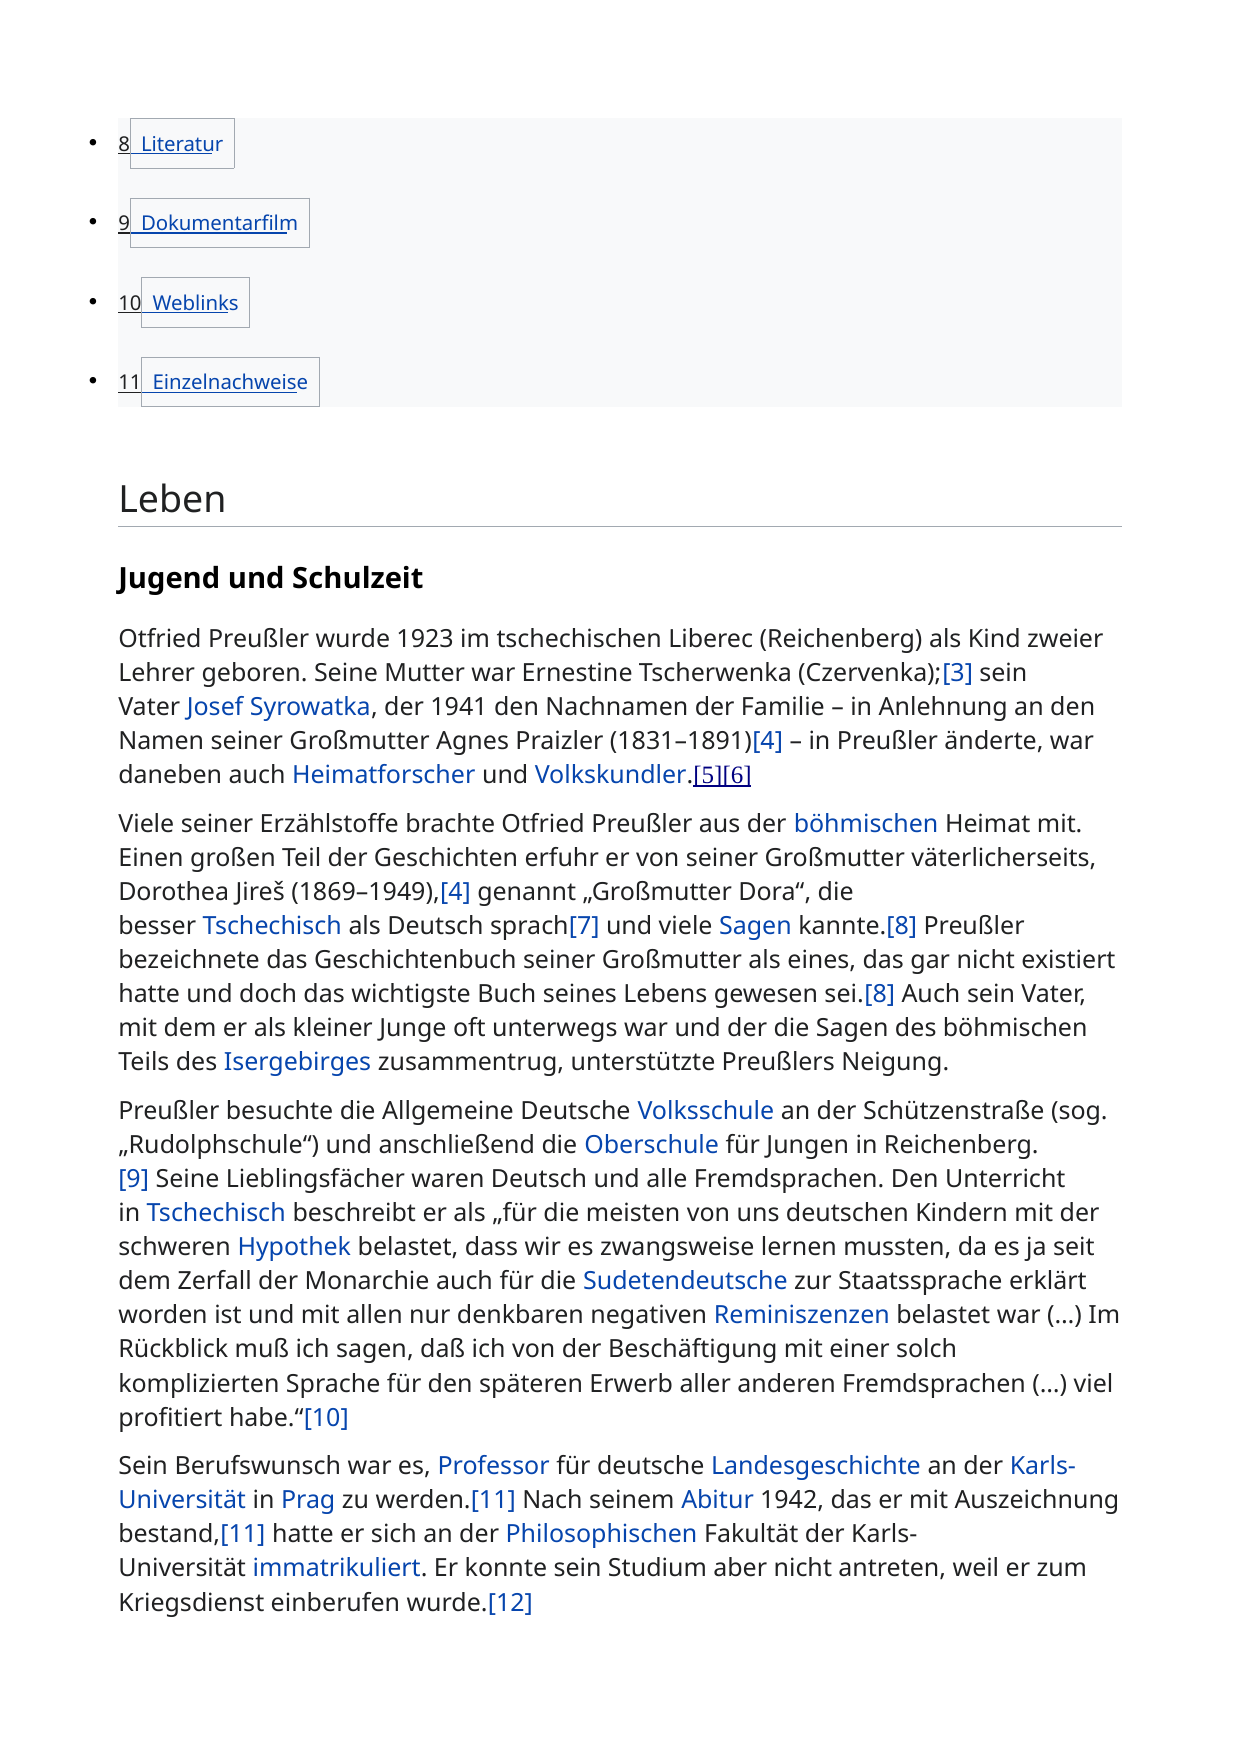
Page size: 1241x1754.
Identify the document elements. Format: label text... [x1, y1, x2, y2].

list 11 [118, 357, 141, 392]
list Einzelnachweise [142, 358, 319, 406]
subtitle Leben [118, 472, 1122, 526]
subtitle Jugend und Schulzeit [118, 557, 1122, 597]
text Preußler besuchte die Allgemeine Deutsche Volksschule an der Schützenstraße (sog. „Rudolphschule“) und anschließend die Oberschule für Jungen in Reichenberg.[9] Seine Lieblingsfächer waren Deutsch und alle Fremdsprachen. Den Unterricht in Tschechisch beschreibt er als „für die meisten von uns deutschen Kindern mit der schweren Hypothek belastet, dass wir es zwangsweise lernen mussten, da es ja seit dem Zerfall der Monarchie auch für die Sudetendeutsche zur Staatssprache erklärt worden ist und mit allen nur denkbaren negativen Reminiszenzen belastet war (…) Im Rückblick muß ich sagen, daß ich von der Beschäftigung mit einer solch komplizierten Sprache für den späteren Erwerb aller anderen Fremdsprachen (…) viel profitiert habe.“[10] [118, 1093, 1122, 1433]
list Literatur [131, 119, 234, 168]
list 10 [118, 277, 141, 312]
list [320, 357, 1122, 407]
list [235, 118, 1122, 168]
list Weblinks [142, 278, 249, 327]
list 9 [118, 198, 130, 232]
list [250, 277, 1122, 327]
text Viele seiner Erzählstoffe brachte Otfried Preußler aus der böhmischen Heimat mit. Einen großen Teil der Geschichten erfuhr er von seiner Großmutter väterlicherseits, Dorothea Jireš (1869–1949),[4] genannt „Großmutter Dora“, die besser Tschechisch als Deutsch sprach[7] und viele Sagen kannte.[8] Preußler bezeichnete das Geschichtenbuch seiner Großmutter als eines, das gar nicht existiert hatte und doch das wichtigste Buch seines Lebens gewesen sei.[8] Auch sein Vater, mit dem er als kleiner Junge oft unterwegs war und der die Sagen des böhmischen Teils des Isergebirges zusammentrug, unterstützte Preußlers Neigung. [118, 806, 1122, 1078]
list [310, 198, 1122, 247]
list 8 [118, 118, 130, 153]
text Otfried Preußler wurde 1923 im tschechischen Liberec (Reichenberg) als Kind zweier Lehrer geboren. Seine Mutter war Ernestine Tscherwenka (Czervenka);[3] sein Vater Josef Syrowatka, der 1941 den Nachnamen der Familie – in Anlehnung an den Namen seiner Großmutter Agnes Praizler (1831–1891)[4] – in Preußler änderte, war daneben auch Heimatforscher und Volkskundler.[5][6] [118, 621, 1122, 791]
list Dokumentarfilm [131, 199, 309, 247]
list [118, 313, 141, 327]
text Sein Berufswunsch war es, Professor für deutsche Landesgeschichte an der Karls-Universität in Prag zu werden.[11] Nach seinem Abitur 1942, das er mit Auszeichnung bestand,[11] hatte er sich an der Philosophischen Fakultät der Karls-Universität immatrikuliert. Er konnte sein Studium aber nicht antreten, weil er zum Kriegsdienst einberufen wurde.[12] [118, 1448, 1122, 1618]
